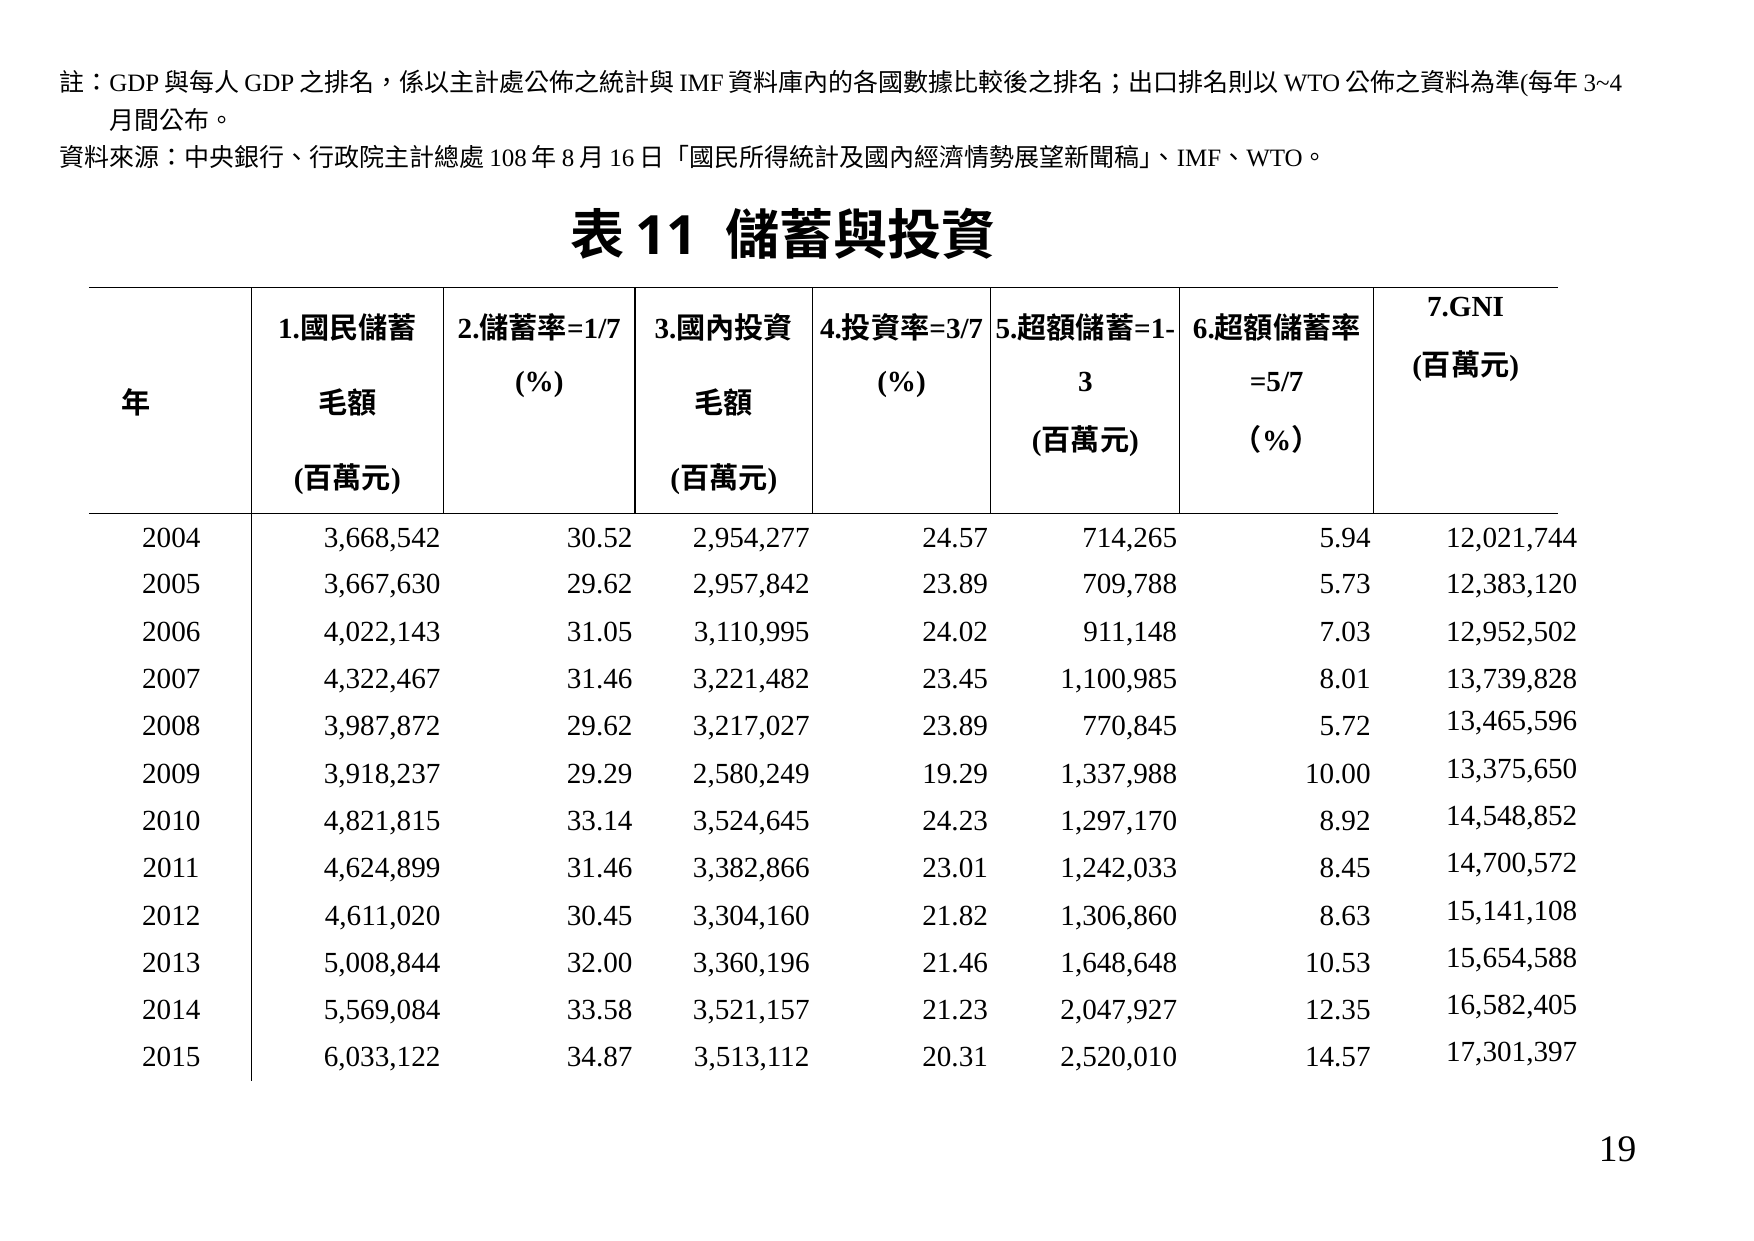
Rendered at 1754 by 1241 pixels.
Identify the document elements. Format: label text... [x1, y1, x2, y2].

table_cell 32.00 [443, 939, 635, 986]
table_cell 30.45 [443, 891, 635, 939]
table_cell 3,110,995 [635, 608, 812, 655]
table_cell 15,654,588 [1373, 939, 1580, 986]
table_header 年 [89, 288, 251, 513]
table_cell 4,624,899 [252, 844, 443, 891]
table_cell 14,700,572 [1373, 844, 1580, 891]
table_cell 17,301,397 [1373, 1033, 1580, 1081]
table_cell 4,821,815 [252, 797, 443, 844]
table_cell 14,548,852 [1373, 797, 1580, 844]
table_cell 3,513,112 [635, 1033, 812, 1081]
table_cell 31.05 [443, 608, 635, 655]
table_cell 29.29 [443, 750, 635, 797]
table_cell 12.35 [1180, 986, 1373, 1033]
table_cell 2,580,249 [635, 750, 812, 797]
table_header 1.國民儲蓄 毛額 (百萬元) [252, 288, 443, 513]
table_cell 1,297,170 [991, 797, 1179, 844]
table_cell 10.53 [1180, 939, 1373, 986]
table_cell 5.94 [1180, 514, 1373, 560]
table_cell 2,047,927 [991, 986, 1179, 1033]
text 註：GDP與每人GDP之排名，係以主計處公佈之統計與IMF資料庫內的各國數據比較後之排名；出口排名則以WTO公佈之資料為準(每年3~4月間公布。 [59, 62, 1636, 137]
table_cell 5.73 [1180, 560, 1373, 608]
table_cell 3,918,237 [252, 750, 443, 797]
table_cell 1,100,985 [991, 655, 1179, 702]
table_cell 1,306,860 [991, 891, 1179, 939]
table_cell 24.02 [812, 608, 991, 655]
table_cell 8.45 [1180, 844, 1373, 891]
table_cell 2013 [89, 939, 251, 986]
table_header 2.儲蓄率=1/7 (%) [444, 288, 634, 513]
text 表11 儲蓄與投資 [109, 174, 1636, 287]
table_header 6.超額儲蓄率=5/7 （%） [1180, 288, 1373, 513]
table_cell 29.62 [443, 702, 635, 749]
table_cell 24.57 [812, 514, 991, 560]
table_cell 15,141,108 [1373, 891, 1580, 939]
table_cell 714,265 [991, 514, 1179, 560]
table_header 5.超額儲蓄=1-3 (百萬元) [991, 288, 1179, 513]
table_cell 3,987,872 [252, 702, 443, 749]
table_cell 16,582,405 [1373, 986, 1580, 1033]
table_cell 3,221,482 [635, 655, 812, 702]
table_cell 709,788 [991, 560, 1179, 608]
table_cell 12,952,502 [1373, 608, 1580, 655]
table_cell 7.03 [1180, 608, 1373, 655]
table_cell 29.62 [443, 560, 635, 608]
table_cell 8.92 [1180, 797, 1373, 844]
table_cell 2011 [89, 844, 251, 891]
table_cell 2015 [89, 1033, 251, 1081]
table_cell 21.23 [812, 986, 991, 1033]
table_cell 2,954,277 [635, 514, 812, 560]
text 資料來源：中央銀行、行政院主計總處108年8月16日「國民所得統計及國內經濟情勢展望新聞稿」、IMF、WTO。 [59, 137, 1636, 174]
table_cell 6,033,122 [252, 1033, 443, 1081]
table_cell 5,569,084 [252, 986, 443, 1033]
table_cell 31.46 [443, 844, 635, 891]
table_cell 30.52 [443, 514, 635, 560]
table_cell 24.23 [812, 797, 991, 844]
table_cell 2,957,842 [635, 560, 812, 608]
table_cell 3,360,196 [635, 939, 812, 986]
table_cell 14.57 [1180, 1033, 1373, 1081]
table_cell 8.01 [1180, 655, 1373, 702]
table_cell 2006 [89, 608, 251, 655]
table_cell 2012 [89, 891, 251, 939]
table_cell 2005 [89, 560, 251, 608]
table_cell 33.14 [443, 797, 635, 844]
table_header 3.國內投資 毛額 (百萬元) [636, 288, 812, 513]
table_cell 23.01 [812, 844, 991, 891]
table_cell 12,383,120 [1373, 560, 1580, 608]
table_cell 31.46 [443, 655, 635, 702]
table_cell 2009 [89, 750, 251, 797]
table_cell 2007 [89, 655, 251, 702]
table_cell 13,375,650 [1373, 750, 1580, 797]
table_header 7.GNI (百萬元) [1374, 288, 1557, 513]
table_cell 3,382,866 [635, 844, 812, 891]
table_cell 2014 [89, 986, 251, 1033]
table_cell 2004 [89, 514, 251, 560]
table_cell 33.58 [443, 986, 635, 1033]
table_header 4.投資率=3/7 (%) [813, 288, 990, 513]
table_cell 770,845 [991, 702, 1179, 749]
table_cell 1,337,988 [991, 750, 1179, 797]
table_cell 3,304,160 [635, 891, 812, 939]
table_cell 911,148 [991, 608, 1179, 655]
table_cell 3,668,542 [252, 514, 443, 560]
table_cell 8.63 [1180, 891, 1373, 939]
table_cell 34.87 [443, 1033, 635, 1081]
table_cell 3,521,157 [635, 986, 812, 1033]
table_cell 20.31 [812, 1033, 991, 1081]
table_cell 23.89 [812, 560, 991, 608]
table_cell 2,520,010 [991, 1033, 1179, 1081]
table_cell 2008 [89, 702, 251, 749]
table_cell 23.89 [812, 702, 991, 749]
table_cell 4,022,143 [252, 608, 443, 655]
table_cell 1,242,033 [991, 844, 1179, 891]
table_cell 12,021,744 [1373, 513, 1580, 560]
table_header [1558, 287, 1580, 513]
table_cell 21.46 [812, 939, 991, 986]
table_cell 13,465,596 [1373, 702, 1580, 749]
table_cell 2010 [89, 797, 251, 844]
table_cell 5,008,844 [252, 939, 443, 986]
table_cell 3,217,027 [635, 702, 812, 749]
table_cell 1,648,648 [991, 939, 1179, 986]
table_cell 3,524,645 [635, 797, 812, 844]
table_cell 4,322,467 [252, 655, 443, 702]
table_cell 21.82 [812, 891, 991, 939]
table_cell 10.00 [1180, 750, 1373, 797]
table_cell 23.45 [812, 655, 991, 702]
table_cell 13,739,828 [1373, 655, 1580, 702]
table_cell 19.29 [812, 750, 991, 797]
table_cell 3,667,630 [252, 560, 443, 608]
table_cell 5.72 [1180, 702, 1373, 749]
table_cell 4,611,020 [252, 891, 443, 939]
